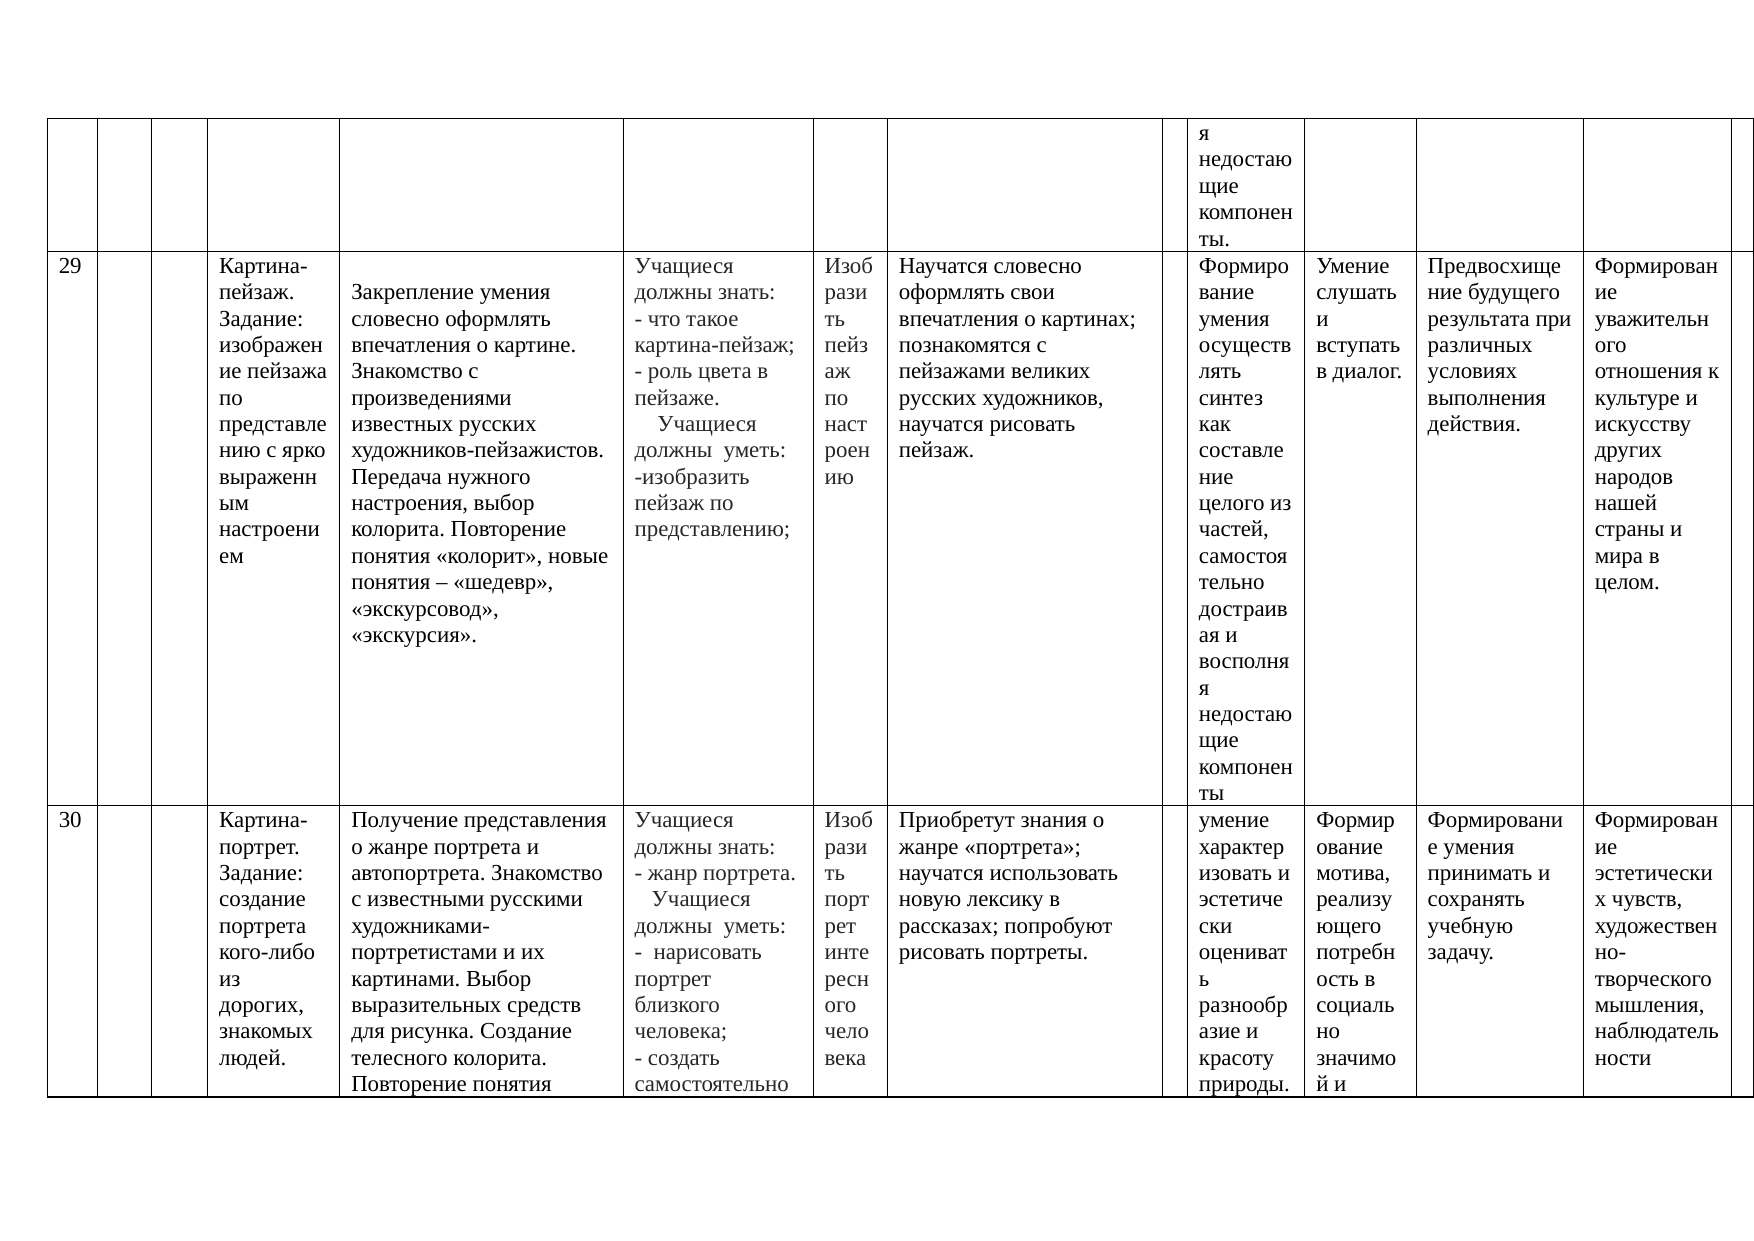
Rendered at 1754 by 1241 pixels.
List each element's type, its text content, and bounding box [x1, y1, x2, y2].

table_cell [48, 119, 97, 251]
table_cell Формирование мотива, реализующего потребность в социально значимой и [1305, 806, 1416, 1096]
table_cell [152, 806, 207, 1096]
table_cell Закрепление умения словесно оформлять впечатления о картине. Знакомство с произведениями известных русских художников-пейзажистов. Передача нужного настроения, выбор колорита. Повторение понятия «колорит», новые понятия – «шедевр», «экскурсовод», «экскурсия». [340, 252, 623, 805]
table_cell [1417, 119, 1583, 251]
table_cell [1163, 252, 1187, 805]
table_cell Получение представления о жанре портрета и автопортрета. Знакомство с известными русскими художниками-портретистами и их картинами. Выбор выразительных средств для рисунка. Создание телесного колорита. Повторение понятия [340, 806, 623, 1096]
table_cell [624, 119, 813, 251]
table_cell Учащиеся должны знать: - что такое картина-пейзаж; - роль цвета в пейзаже. Учащиеся должны уметь: -изобразить пейзаж по представлению; [624, 252, 813, 805]
table_cell [1163, 806, 1187, 1096]
table_cell [98, 119, 151, 251]
table_cell [1163, 119, 1187, 251]
table_cell Изобразить портрет интересного человека [814, 806, 887, 1096]
table_cell Научатся словесно оформлять свои впечатления о картинах; познакомятся с пейзажами великих русских художников, научатся рисовать пейзаж. [888, 252, 1162, 805]
table_cell я недостающие компоненты. [1188, 119, 1304, 251]
table_cell [152, 119, 207, 251]
table_cell [1732, 119, 1753, 251]
table_cell Формирование умения принимать и сохранять учебную задачу. [1417, 806, 1583, 1096]
table_cell [340, 119, 623, 251]
table_cell Приобретут знания о жанре «портрета»; научатся использовать новую лексику в рассказах; попробуют рисовать портреты. [888, 806, 1162, 1096]
table_cell Формирование уважительного отношения к культуре и искусству других народов нашей страны и мира в целом. [1584, 252, 1731, 805]
table_cell [98, 252, 151, 805]
table_cell [208, 119, 339, 251]
table_cell [1732, 252, 1753, 805]
table_cell Изобразить пейзаж по настроению [814, 252, 887, 805]
table_cell Учащиеся должны знать: - жанр портрета. Учащиеся должны уметь: - нарисовать портрет близкого человека; - создать самостоятельно [624, 806, 813, 1096]
table_cell Формирование эстетических чувств, художественно-творческого мышления, наблюдательности [1584, 806, 1731, 1096]
table_cell 29 [48, 252, 97, 805]
table_cell Картина-пейзаж. Задание: изображение пейзажа по представлению с ярко выраженным настроением [208, 252, 339, 805]
table_cell умение характеризовать и эстетически оценивать разнообразие и красоту природы. [1188, 806, 1304, 1096]
table_cell [888, 119, 1162, 251]
table_cell Картина-портрет. Задание: создание портрета кого-либо из дорогих, знакомых людей. [208, 806, 339, 1096]
table_cell [814, 119, 887, 251]
table_cell 30 [48, 806, 97, 1096]
table_cell [152, 252, 207, 805]
table_cell [1732, 806, 1753, 1096]
table_cell [98, 806, 151, 1096]
table_cell Формирование умения осуществлять синтез как составление целого из частей, самостоятельно достраивая и восполняя недостающие компоненты [1188, 252, 1304, 805]
table_cell Предвосхищение будущего результата при различных условиях выполнения действия. [1417, 252, 1583, 805]
table_cell [1305, 119, 1416, 251]
table_cell Умение слушать и вступать в диалог. [1305, 252, 1416, 805]
table_cell [1584, 119, 1731, 251]
